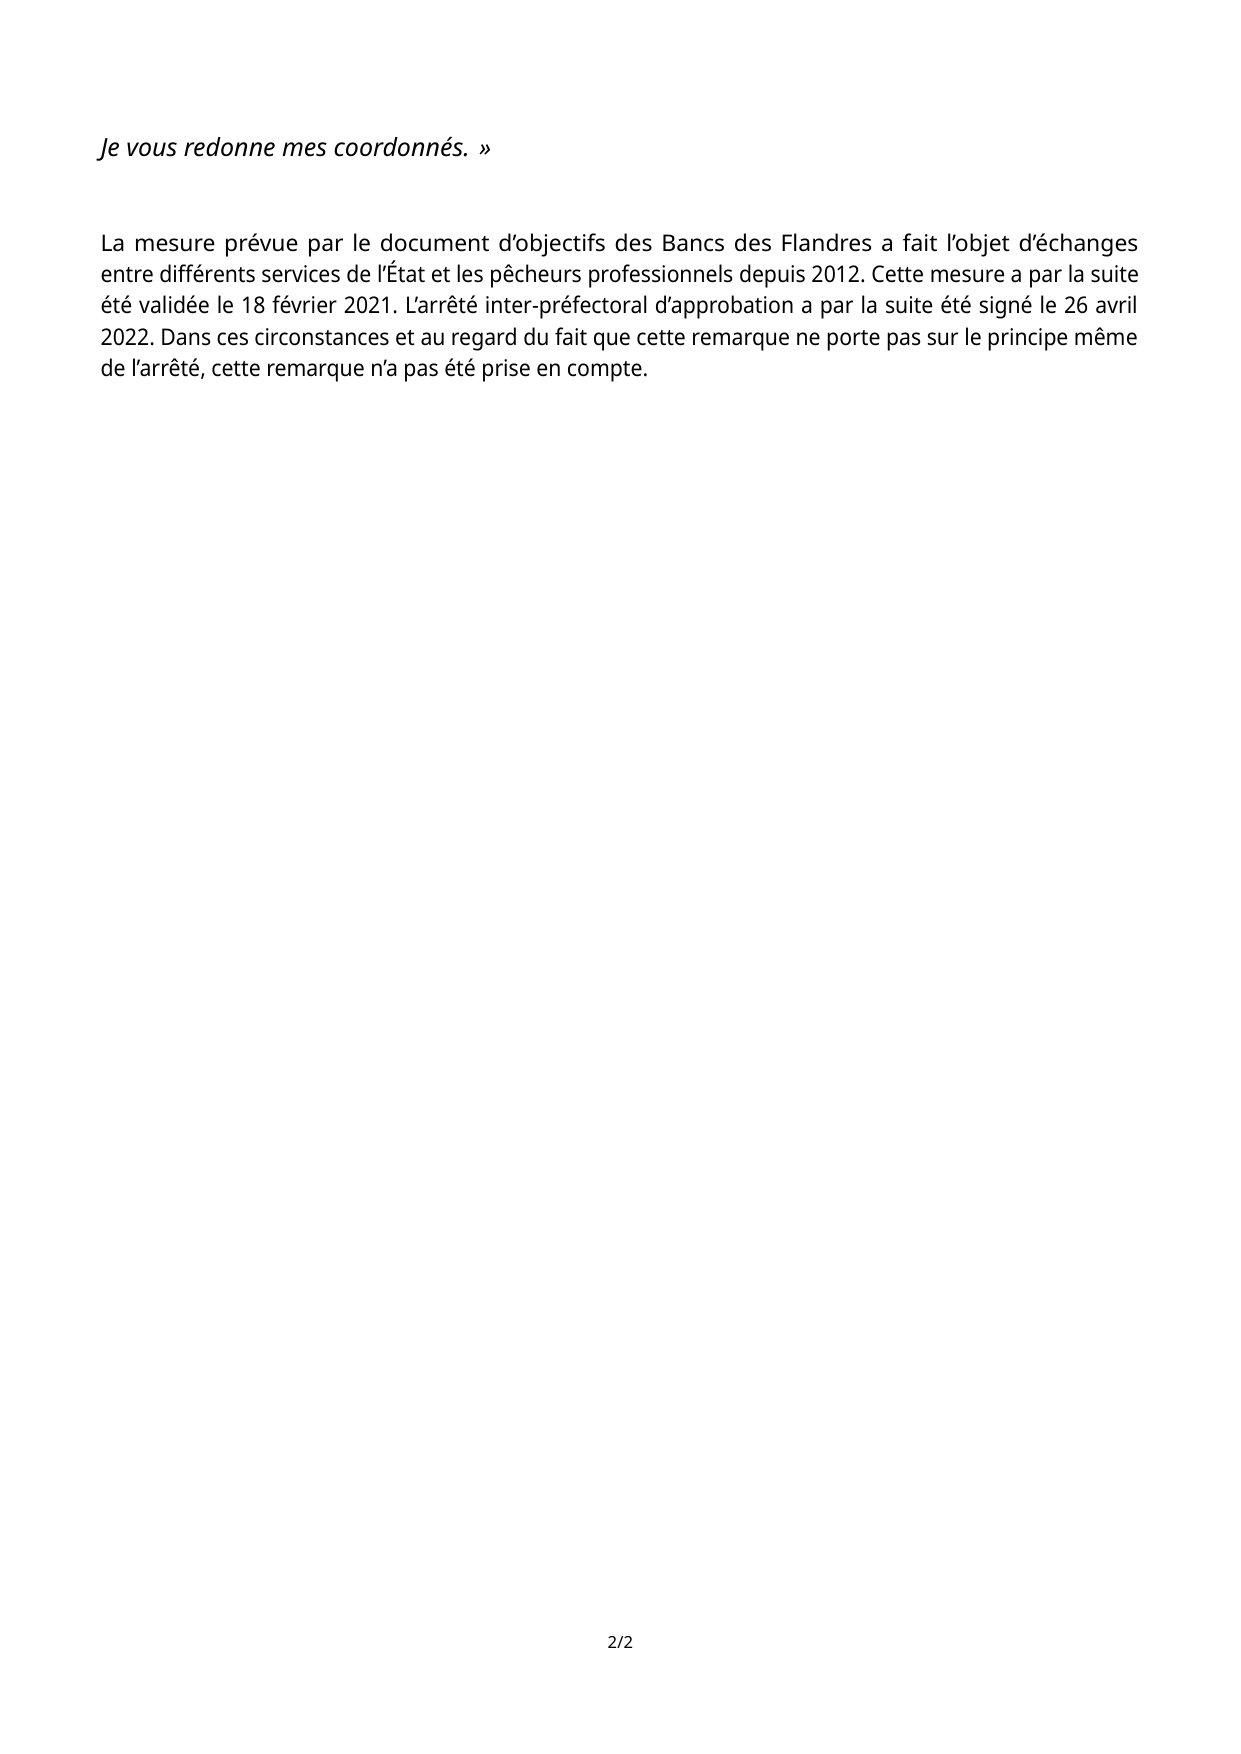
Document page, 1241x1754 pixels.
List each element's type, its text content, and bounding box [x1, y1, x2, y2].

text Je vous redonne mes coordonnés. » [100, 130, 1140, 164]
text La mesure prévue par le document d’objectifs des Bancs des Flandres a fait l’objet d’échanges entre différents services de l’État et les pêcheurs professionnels depuis 2012. Cette mesure a par la suite été validée le 18 février 2021. L’arrêté inter-préfectoral d’approbation a par la suite été signé le 26 avril 2022. Dans ces circonstances et au regard du fait que cette remarque ne porte pas sur le principe même de l’arrêté, cette remarque n’a pas été prise en compte. [100, 227, 1140, 383]
